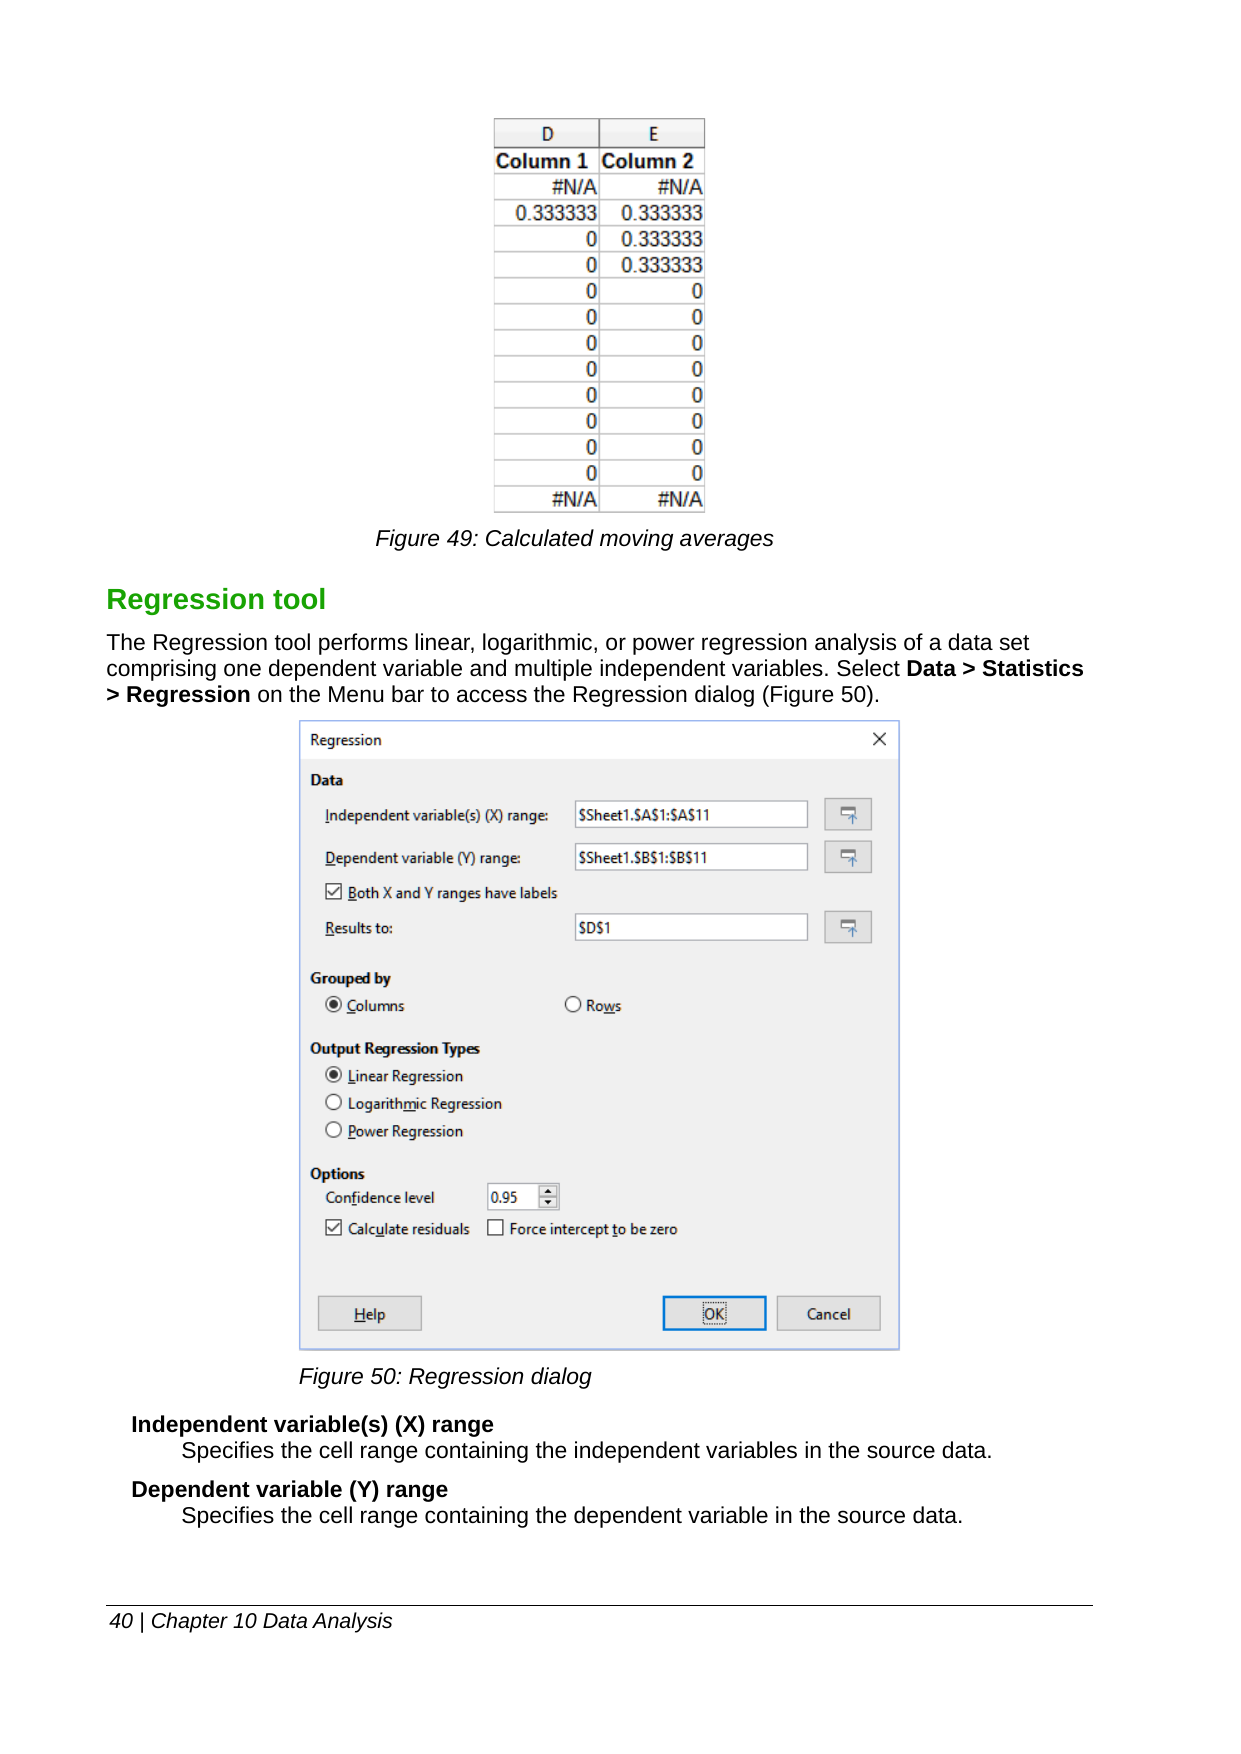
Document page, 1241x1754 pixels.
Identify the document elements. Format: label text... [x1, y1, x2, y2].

text Specifies the cell range containing the independent variables in the source data. [181, 1437, 1093, 1463]
text Specifies the cell range containing the dependent variable in the source data. [181, 1502, 1093, 1528]
text Figure 49: Calculated moving averages [375, 525, 824, 551]
text Independent variable(s) (X) range [131, 1411, 1093, 1437]
picture [493, 118, 706, 513]
text Dependent variable (Y) range [131, 1476, 1093, 1502]
subtitle Regression tool [106, 582, 1093, 616]
picture [298, 720, 901, 1351]
text Figure 50: Regression dialog [299, 1363, 900, 1389]
text The Regression tool performs linear, logarithmic, or power regression analysis of a data set comprising one dependent variable and multiple independent variables. Select Data > Statistics > Regression on the Menu bar to access the Regression dialog (Figure 50). [106, 628, 1093, 707]
